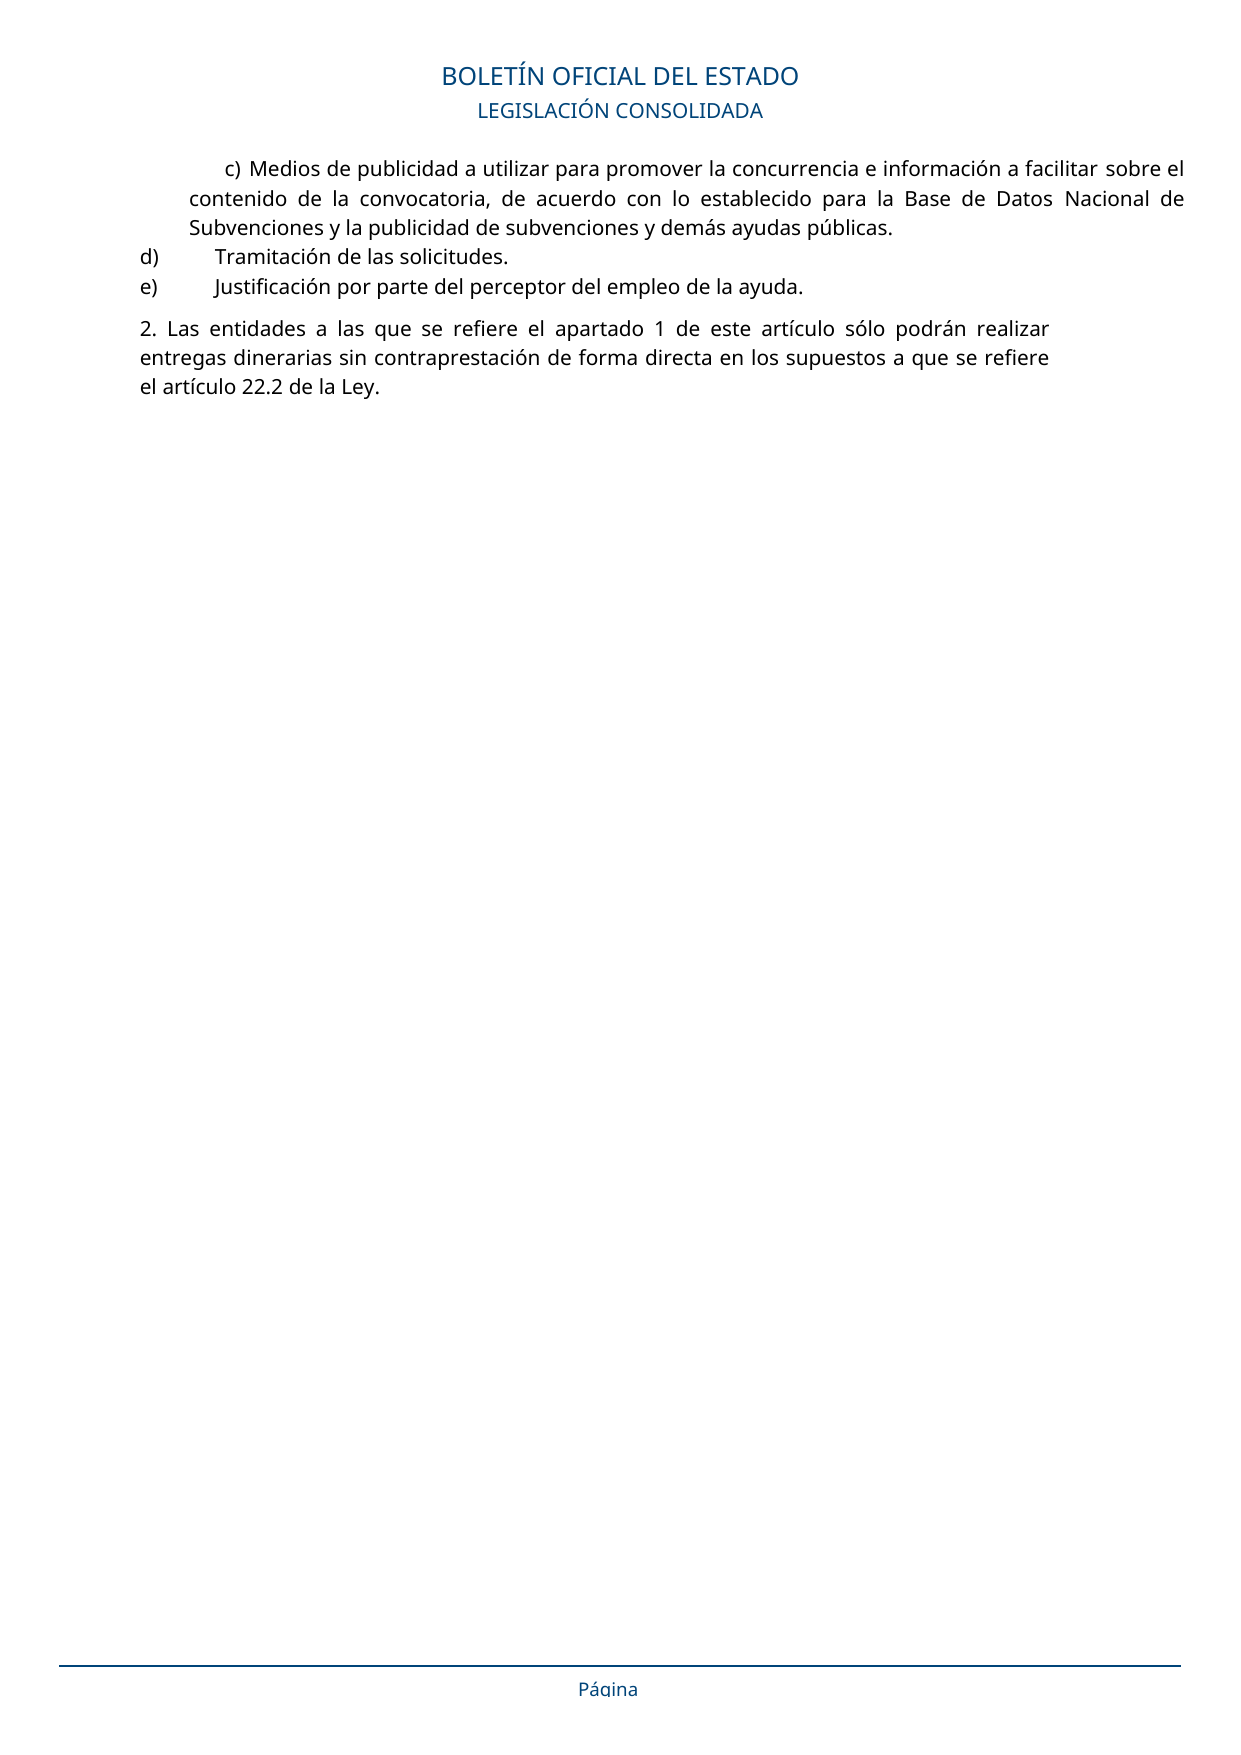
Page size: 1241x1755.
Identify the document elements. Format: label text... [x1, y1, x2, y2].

list Justificación por parte del perceptor del empleo de la ayuda. [139, 272, 1184, 300]
text 2. Las entidades a las que se refiere el apartado 1 de este artículo sólo podrán realizar entregas dinerarias sin contraprestación de forma directa en los supuestos a que se refiere el artículo 22.2 de la Ley. [139, 314, 1051, 401]
list Medios de publicidad a utilizar para promover la concurrencia e información a facilitar sobre el contenido de la convocatoria, de acuerdo con lo establecido para la Base de Datos Nacional de Subvenciones y la publicidad de subvenciones y demás ayudas públicas. [189, 154, 1184, 241]
list Tramitación de las solicitudes. [139, 242, 1184, 271]
